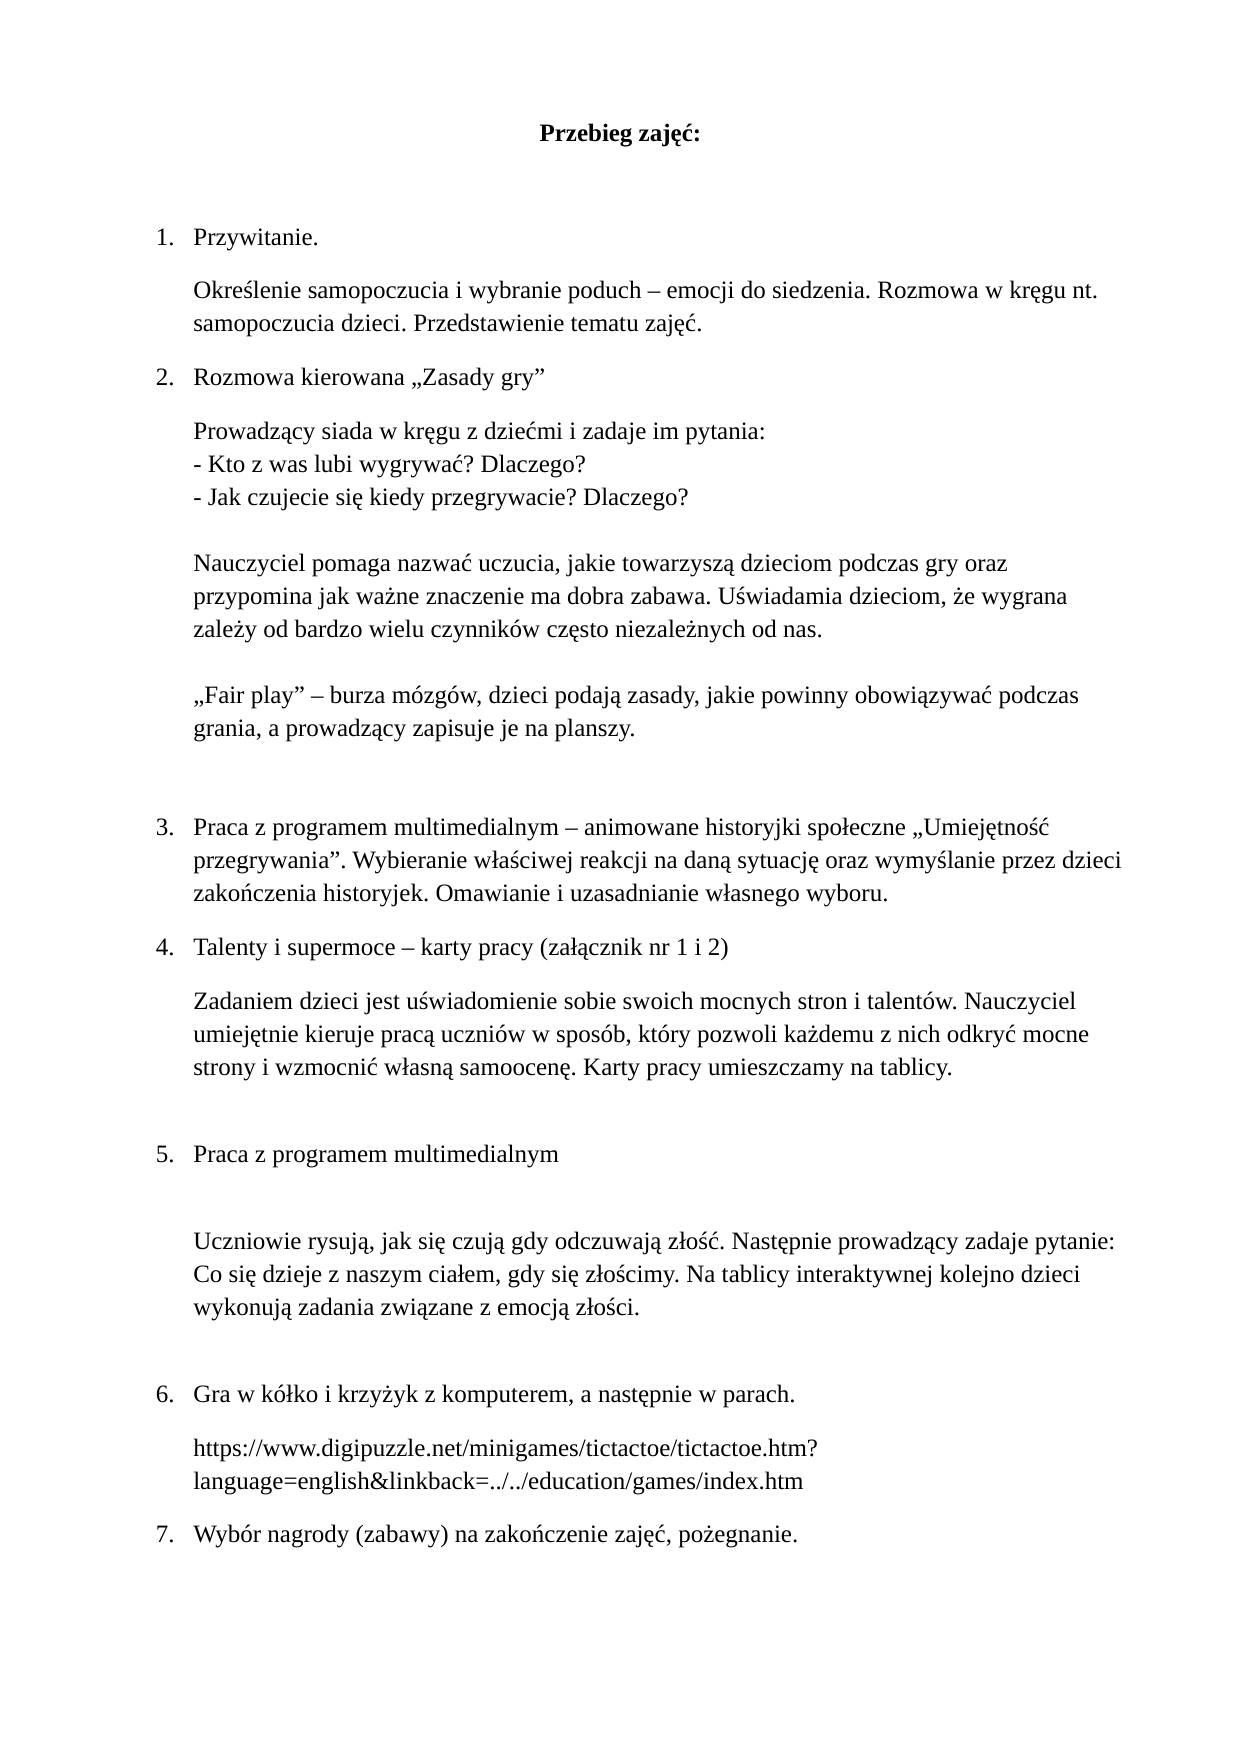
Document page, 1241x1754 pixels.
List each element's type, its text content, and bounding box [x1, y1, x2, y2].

list Prowadzący siada w kręgu z dziećmi i zadaje im pytania: [193, 416, 1122, 445]
list - Jak czujecie się kiedy przegrywacie? Dlaczego? [193, 482, 1122, 511]
list Praca z programem multimedialnym – animowane historyjki społeczne „Umiejętność przegrywania”. Wybieranie właściwej reakcji na daną sytuację oraz wymyślanie przez dzieci zakończenia historyjek. Omawianie i uzasadnianie własnego wyboru. [156, 812, 1122, 907]
text Zadaniem dzieci jest uświadomienie sobie swoich mocnych stron i talentów. Nauczyciel umiejętnie kieruje pracą uczniów w sposób, który pozwoli każdemu z nich odkryć mocne strony i wzmocnić własną samoocenę. Karty pracy umieszczamy na tablicy. [193, 986, 1122, 1081]
list Gra w kółko i krzyżyk z komputerem, a następnie w parach. [156, 1379, 1122, 1408]
list Talenty i supermoce – karty pracy (załącznik nr 1 i 2) [156, 932, 1122, 961]
text Uczniowie rysują, jak się czują gdy odczuwają złość. Następnie prowadzący zadaje pytanie: Co się dzieje z naszym ciałem, gdy się złościmy. Na tablicy interaktywnej kolejno dzieci wykonują zadania związane z emocją złości. [193, 1226, 1122, 1321]
list Wybór nagrody (zabawy) na zakończenie zajęć, pożegnanie. [156, 1519, 1122, 1548]
list „Fair play” – burza mózgów, dzieci podają zasady, jakie powinny obowiązywać podczas grania, a prowadzący zapisuje je na planszy. [193, 680, 1122, 742]
list Nauczyciel pomaga nazwać uczucia, jakie towarzyszą dzieciom podczas gry oraz przypomina jak ważne znaczenie ma dobra zabawa. Uświadamia dzieciom, że wygrana zależy od bardzo wielu czynników często niezależnych od nas. [193, 548, 1122, 643]
list Rozmowa kierowana „Zasady gry” [156, 362, 1122, 391]
list Przywitanie. [156, 222, 1122, 250]
text Przebieg zajęć: [118, 118, 1122, 147]
text Określenie samopoczucia i wybranie poduch – emocji do siedzenia. Rozmowa w kręgu nt. samopoczucia dzieci. Przedstawienie tematu zajęć. [193, 275, 1122, 337]
list - Kto z was lubi wygrywać? Dlaczego? [193, 449, 1122, 478]
list Praca z programem multimedialnym [156, 1139, 1122, 1168]
text https://www.digipuzzle.net/minigames/tictactoe/tictactoe.htm?language=english&linkback=../../education/games/index.htm [193, 1433, 1122, 1494]
